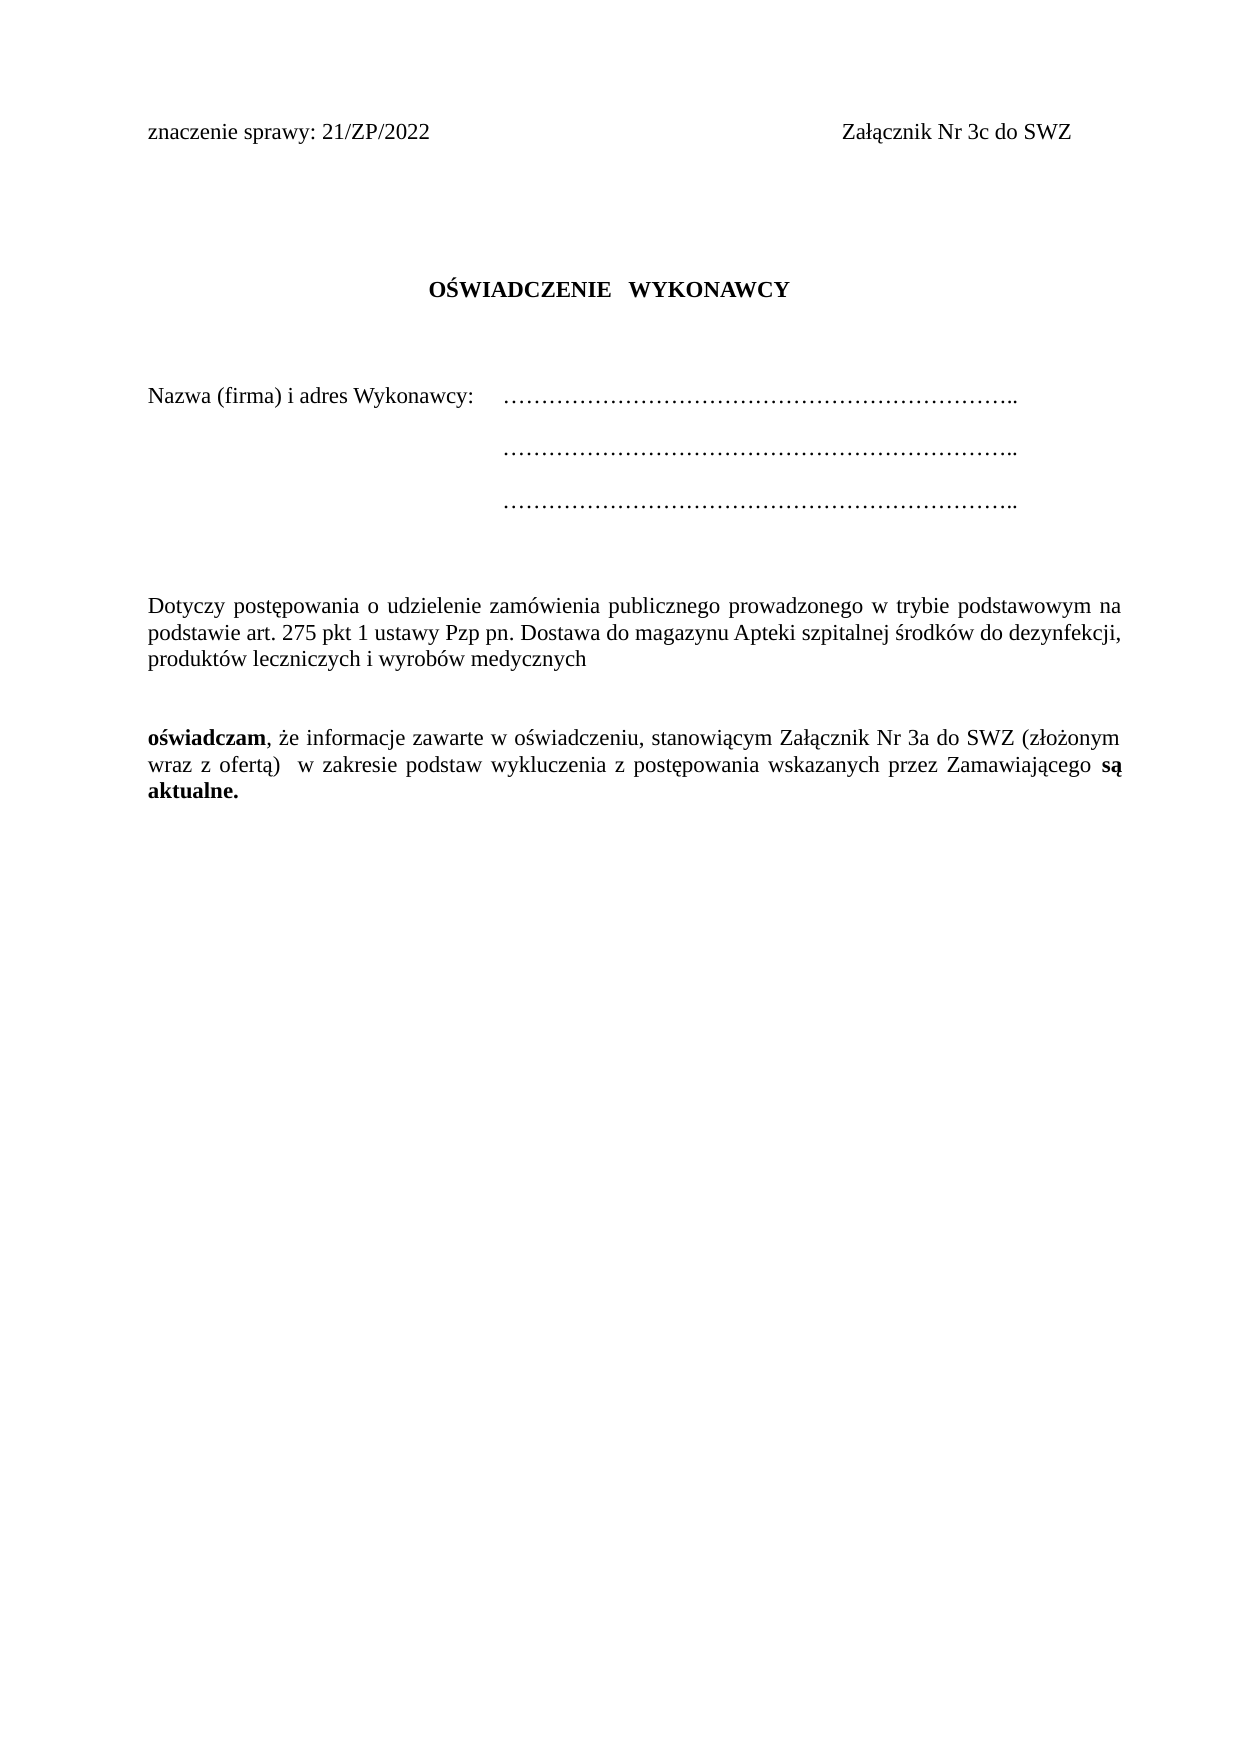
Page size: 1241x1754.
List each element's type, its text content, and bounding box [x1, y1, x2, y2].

text ………………………………………………………….. [148, 487, 1122, 513]
text OŚWIADCZENIE WYKONAWCY [148, 276, 1122, 303]
text Nazwa (firma) i adres Wykonawcy: ………………………………………………………….. [148, 382, 1122, 408]
text znaczenie sprawy: 21/ZP/2022 Załącznik Nr 3c do SWZ [148, 118, 1122, 144]
text Dotyczy postępowania o udzielenie zamówienia publicznego prowadzonego w trybie podstawowym na podstawie art. 275 pkt 1 ustawy Pzp pn. Dostawa do magazynu Apteki szpitalnej środków do dezynfekcji, produktów leczniczych i wyrobów medycznych [148, 592, 1122, 672]
text oświadczam, że informacje zawarte w oświadczeniu, stanowiącym Załącznik Nr 3a do SWZ (złożonym wraz z ofertą) w zakresie podstaw wykluczenia z postępowania wskazanych przez Zamawiającego są aktualne. [148, 724, 1122, 803]
text ………………………………………………………….. [148, 434, 1122, 461]
